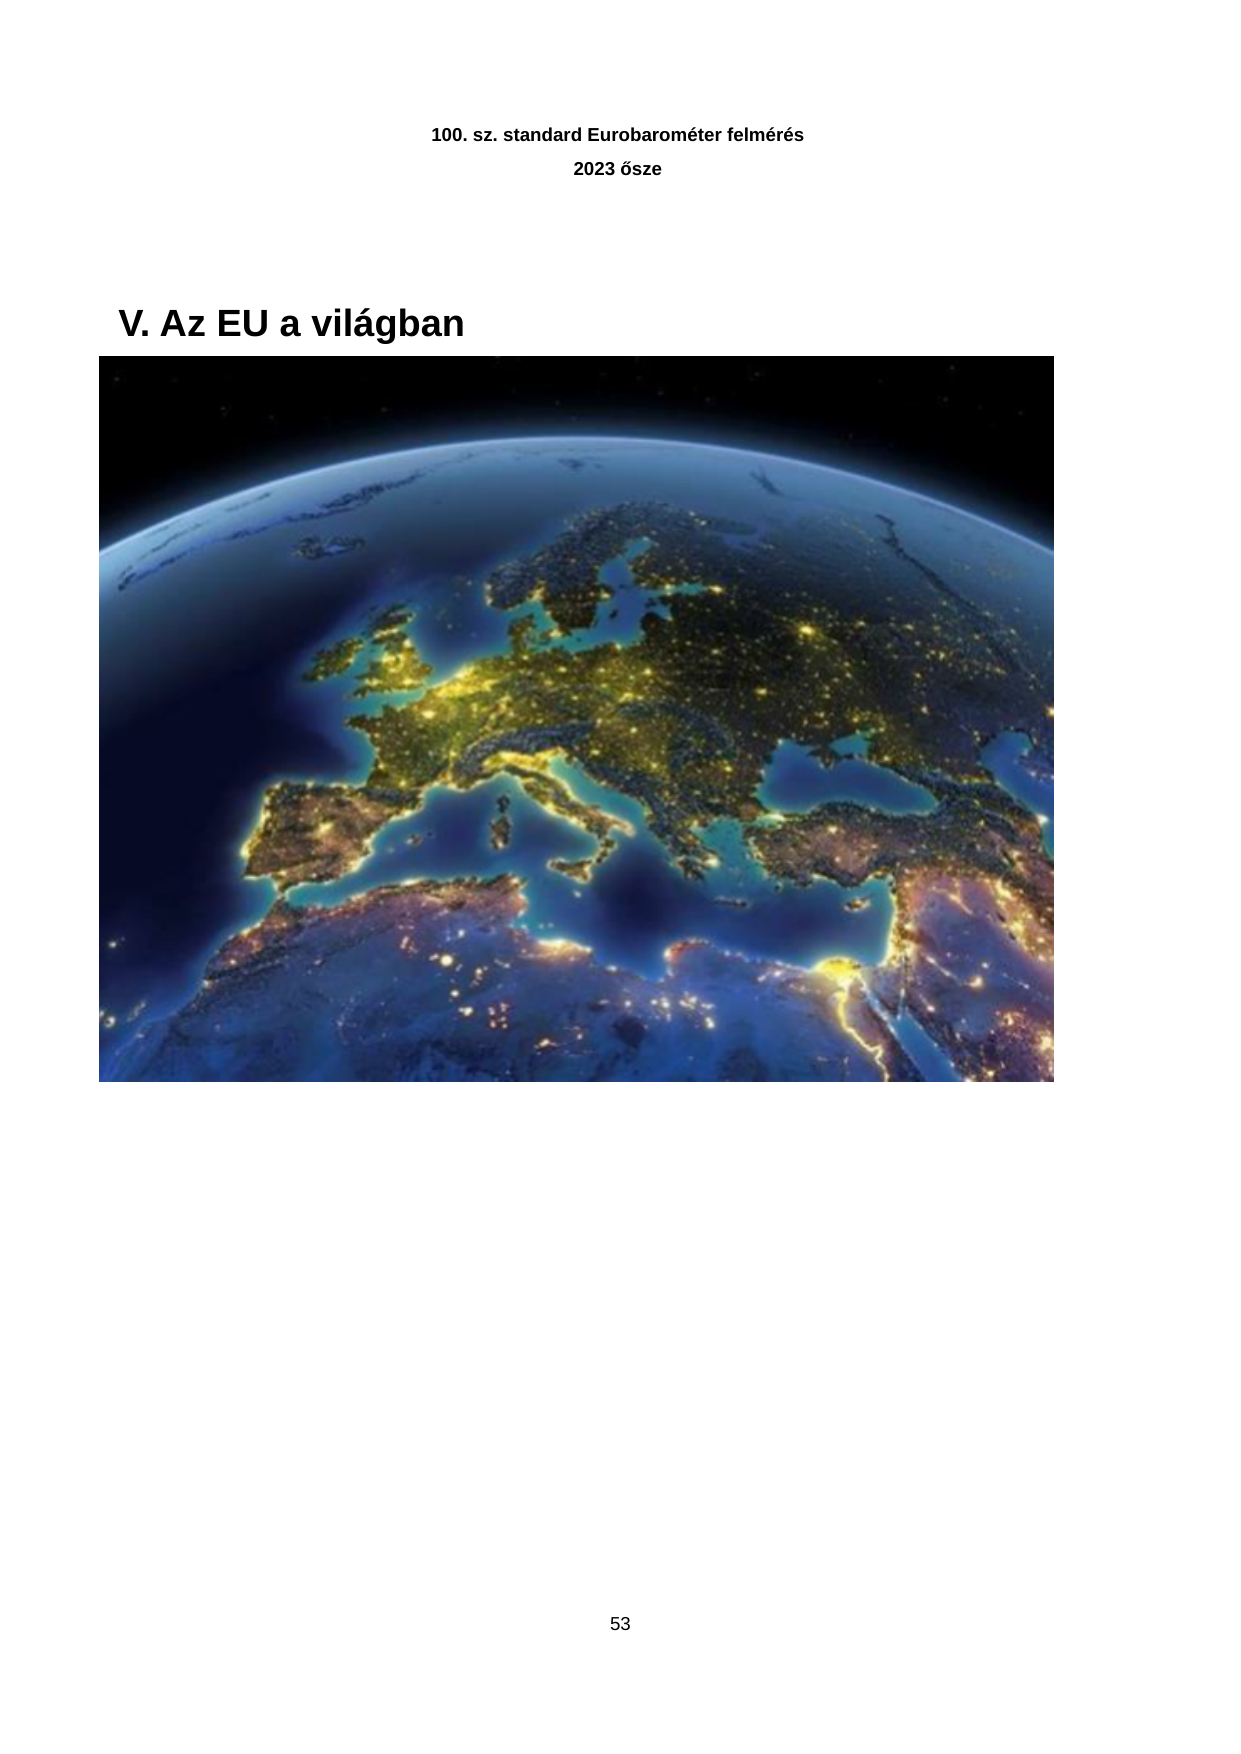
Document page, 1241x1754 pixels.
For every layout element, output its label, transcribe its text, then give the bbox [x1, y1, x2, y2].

subtitle V. Az EU a világban [118, 300, 605, 344]
picture [99, 356, 1054, 1082]
